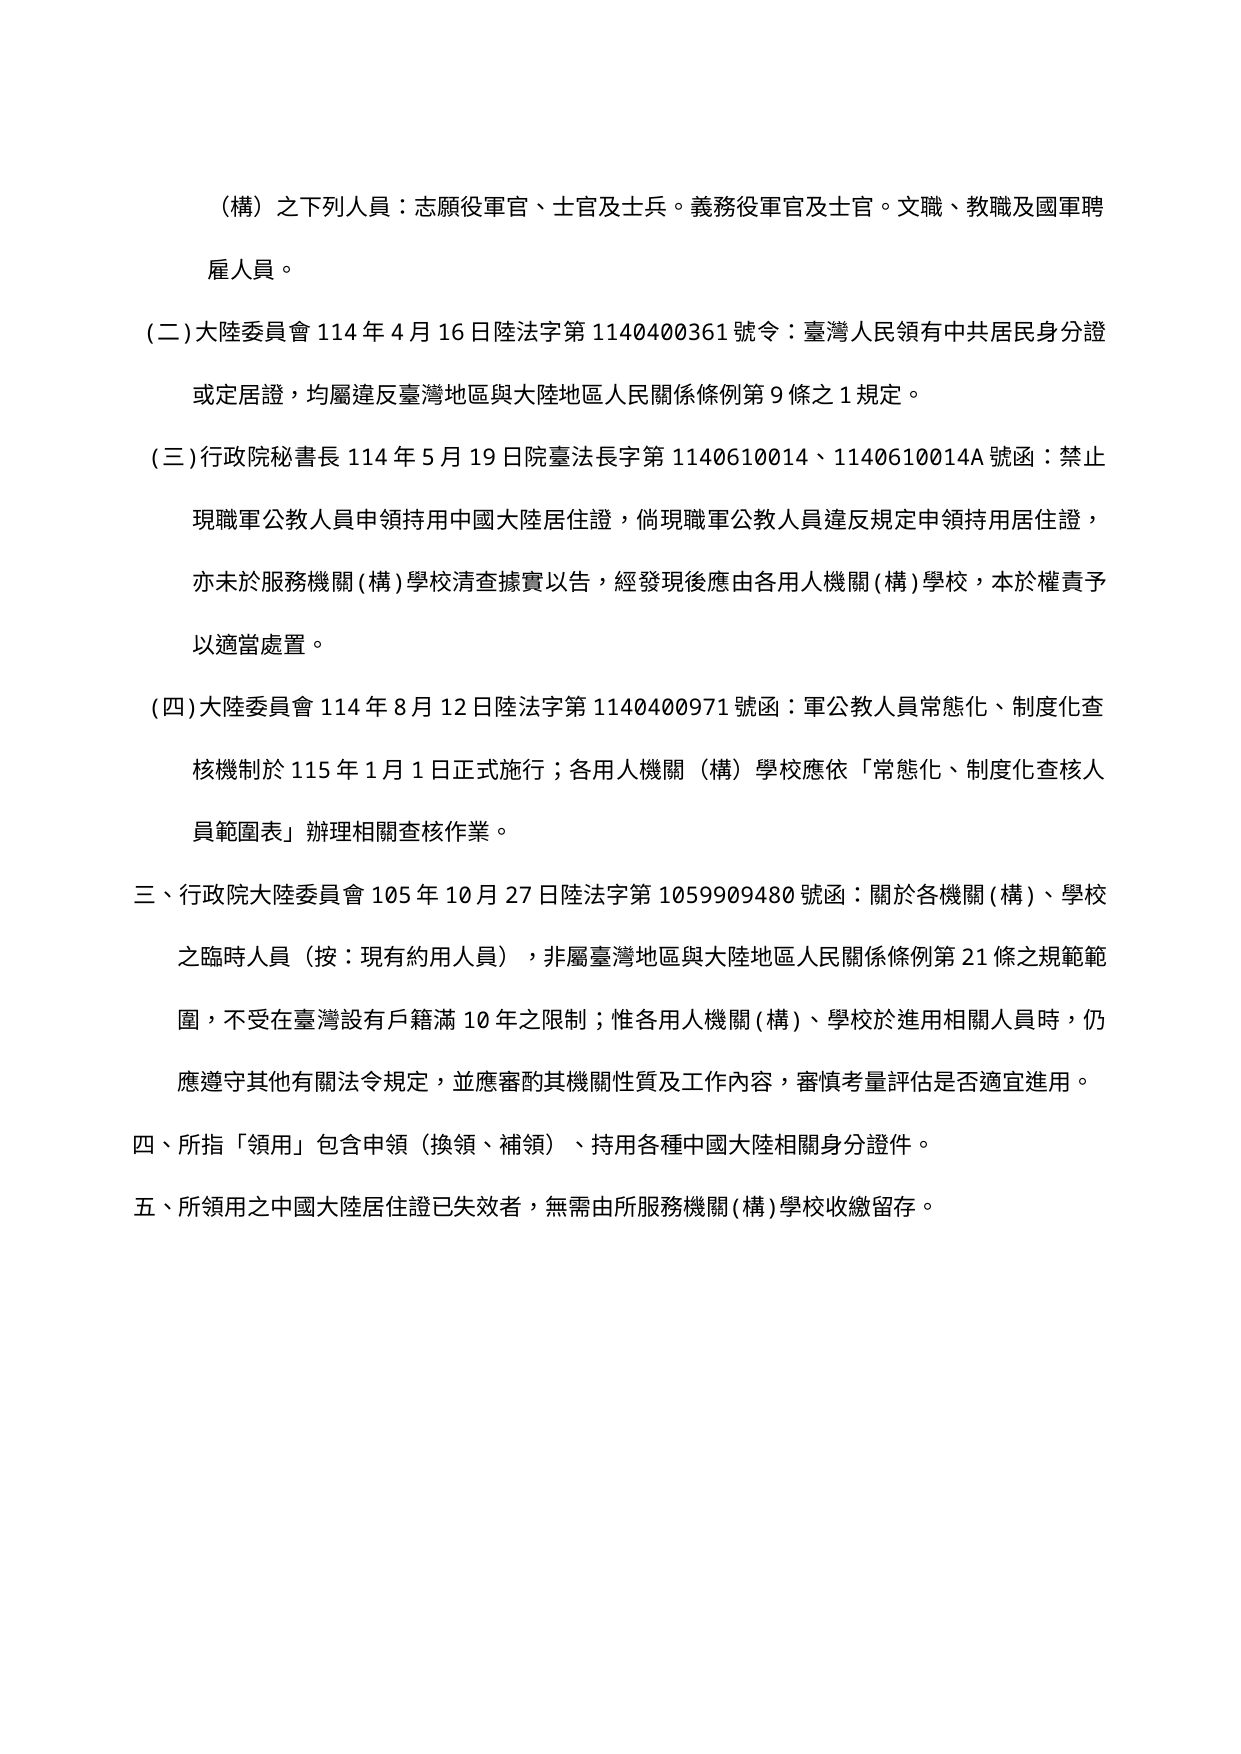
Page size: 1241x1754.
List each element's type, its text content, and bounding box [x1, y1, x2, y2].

text 五、所領用之中國大陸居住證已失效者，無需由所服務機關(構)學校收繳留存。 [133, 1164, 1107, 1227]
text (三)行政院秘書長114年5月19日院臺法長字第1140610014、1140610014A號函：禁止現職軍公教人員申領持用中國大陸居住證，倘現職軍公教人員違反規定申領持用居住證，亦未於服務機關(構)學校清查據實以告，經發現後應由各用人機關(構)學校，本於權責予以適當處置。 [148, 414, 1107, 664]
text (二)大陸委員會114年4月16日陸法字第1140400361號令：臺灣人民領有中共居民身分證或定居證，均屬違反臺灣地區與大陸地區人民關係條例第9條之1規定。 [143, 289, 1107, 414]
text 三、行政院大陸委員會105年10月27日陸法字第1059909480號函：關於各機關(構)、學校之臨時人員（按：現有約用人員），非屬臺灣地區與大陸地區人民關係條例第21條之規範範圍，不受在臺灣設有戶籍滿10年之限制；惟各用人機關(構)、學校於進用相關人員時，仍應遵守其他有關法令規定，並應審酌其機關性質及工作內容，審慎考量評估是否適宜進用。 [133, 852, 1107, 1102]
text （構）之下列人員：志願役軍官、士官及士兵。義務役軍官及士官。文職、教職及國軍聘雇人員。 [177, 164, 1107, 289]
text (四)大陸委員會114年8月12日陸法字第1140400971號函：軍公教人員常態化、制度化查核機制於115年1月1日正式施行；各用人機關（構）學校應依「常態化、制度化查核人員範圍表」辦理相關查核作業。 [148, 664, 1106, 852]
text 四、所指「領用」包含申領（換領、補領）、持用各種中國大陸相關身分證件。 [133, 1102, 1107, 1164]
